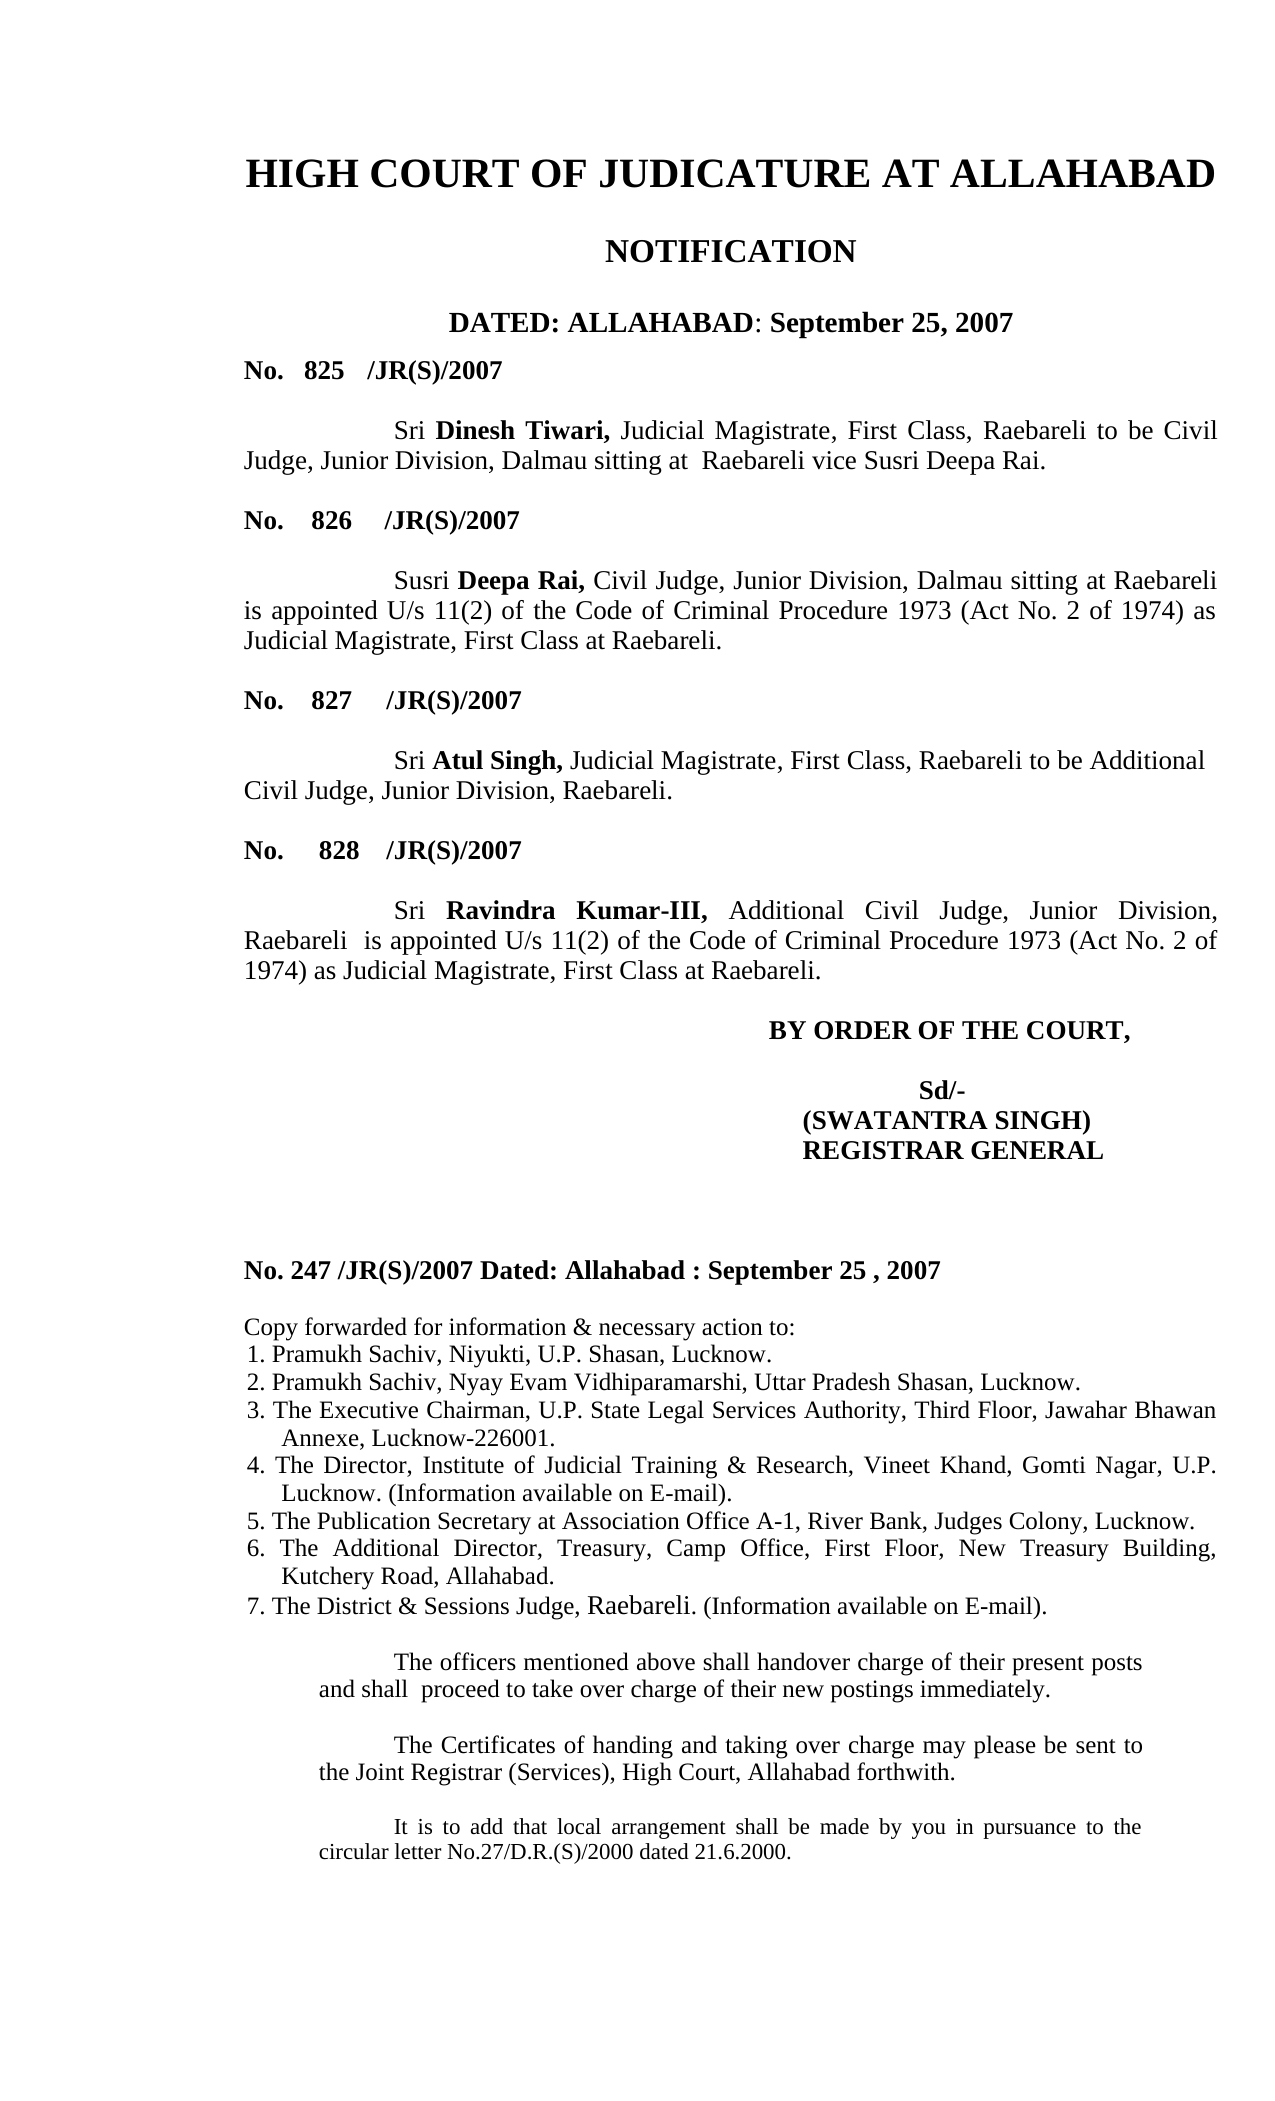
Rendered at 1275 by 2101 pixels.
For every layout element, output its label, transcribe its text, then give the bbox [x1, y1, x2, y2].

table_header /JR(S)/2007 [375, 835, 539, 865]
title HIGH COURT OF JUDICATURE AT ALLAHABAD [244, 150, 1218, 196]
text 4. The Director, Institute of Judicial Training & Research, Vineet Khand, Gomti Nagar, U.P. Lucknow. (Information available on E-mail). [247, 1451, 1218, 1507]
text The officers mentioned above shall handover charge of their present posts and shall proceed to take over charge of their new postings immediately. [319, 1648, 1144, 1703]
table_header /JR(S)/2007 [356, 355, 595, 385]
text Sri Dinesh Tiwari, Judicial Magistrate, First Class, Raebareli to be Civil Judge, Junior Division, Dalmau sitting at Raebareli vice Susri Deepa Rai. [244, 415, 1218, 475]
subtitle DATED: ALLAHABAD: September 25, 2007 [244, 307, 1218, 339]
text 3. The Executive Chairman, U.P. State Legal Services Authority, Third Floor, Jawahar Bhawan Annexe, Lucknow-226001. [247, 1396, 1218, 1451]
text Susri Deepa Rai, Civil Judge, Junior Division, Dalmau sitting at Raebareli is appointed U/s 11(2) of the Code of Criminal Procedure 1973 (Act No. 2 of 1974) as Judicial Magistrate, First Class at Raebareli. [244, 565, 1218, 655]
table_header No. [233, 835, 300, 865]
text It is to add that local arrangement shall be made by you in pursuance to the circular letter No.27/D.R.(S)/2000 dated 21.6.2000. [319, 1814, 1144, 1865]
table_header 826 [300, 505, 373, 535]
text Copy forwarded for information & necessary action to: [244, 1313, 1218, 1341]
table_header No. 825 [233, 355, 356, 385]
table_header /JR(S)/2007 [375, 685, 539, 715]
table_header 828 [300, 835, 375, 865]
table_header No. [233, 685, 300, 715]
text (SWATANTRA SINGH) [244, 1105, 1220, 1135]
text The Certificates of handing and taking over charge may please be sent to the Joint Registrar (Services), High Court, Allahabad forthwith. [319, 1731, 1144, 1786]
text 2. Pramukh Sachiv, Nyay Evam Vidhiparamarshi, Uttar Pradesh Shasan, Lucknow. [247, 1368, 1218, 1396]
text 1. Pramukh Sachiv, Niyukti, U.P. Shasan, Lucknow. [247, 1341, 1218, 1368]
table_header /JR(S)/2007 [373, 505, 587, 535]
text BY ORDER OF THE COURT, [694, 1015, 1218, 1045]
text 5. The Publication Secretary at Association Office A-1, River Bank, Judges Colony, Lucknow. [247, 1507, 1218, 1534]
table_header No. [233, 505, 300, 535]
subtitle No. 247 /JR(S)/2007 Dated: Allahabad : September 25 , 2007 [244, 1255, 1218, 1285]
text Sri Atul Singh, Judicial Magistrate, First Class, Raebareli to be Additional Civil Judge, Junior Division, Raebareli. [244, 745, 1218, 805]
text Sri Ravindra Kumar-III, Additional Civil Judge, Junior Division, Raebareli is appointed U/s 11(2) of the Code of Criminal Procedure 1973 (Act No. 2 of 1974) as Judicial Magistrate, First Class at Raebareli. [244, 895, 1218, 985]
table_header 827 [300, 685, 375, 715]
subtitle Sd/- [844, 1075, 1218, 1105]
text REGISTRAR GENERAL [244, 1135, 1218, 1165]
subtitle NOTIFICATION [244, 233, 1218, 270]
text 6. The Additional Director, Treasury, Camp Office, First Floor, New Treasury Building, Kutchery Road, Allahabad. [247, 1534, 1218, 1590]
text 7. The District & Sessions Judge, Raebareli. (Information available on E-mail). [247, 1590, 1218, 1620]
